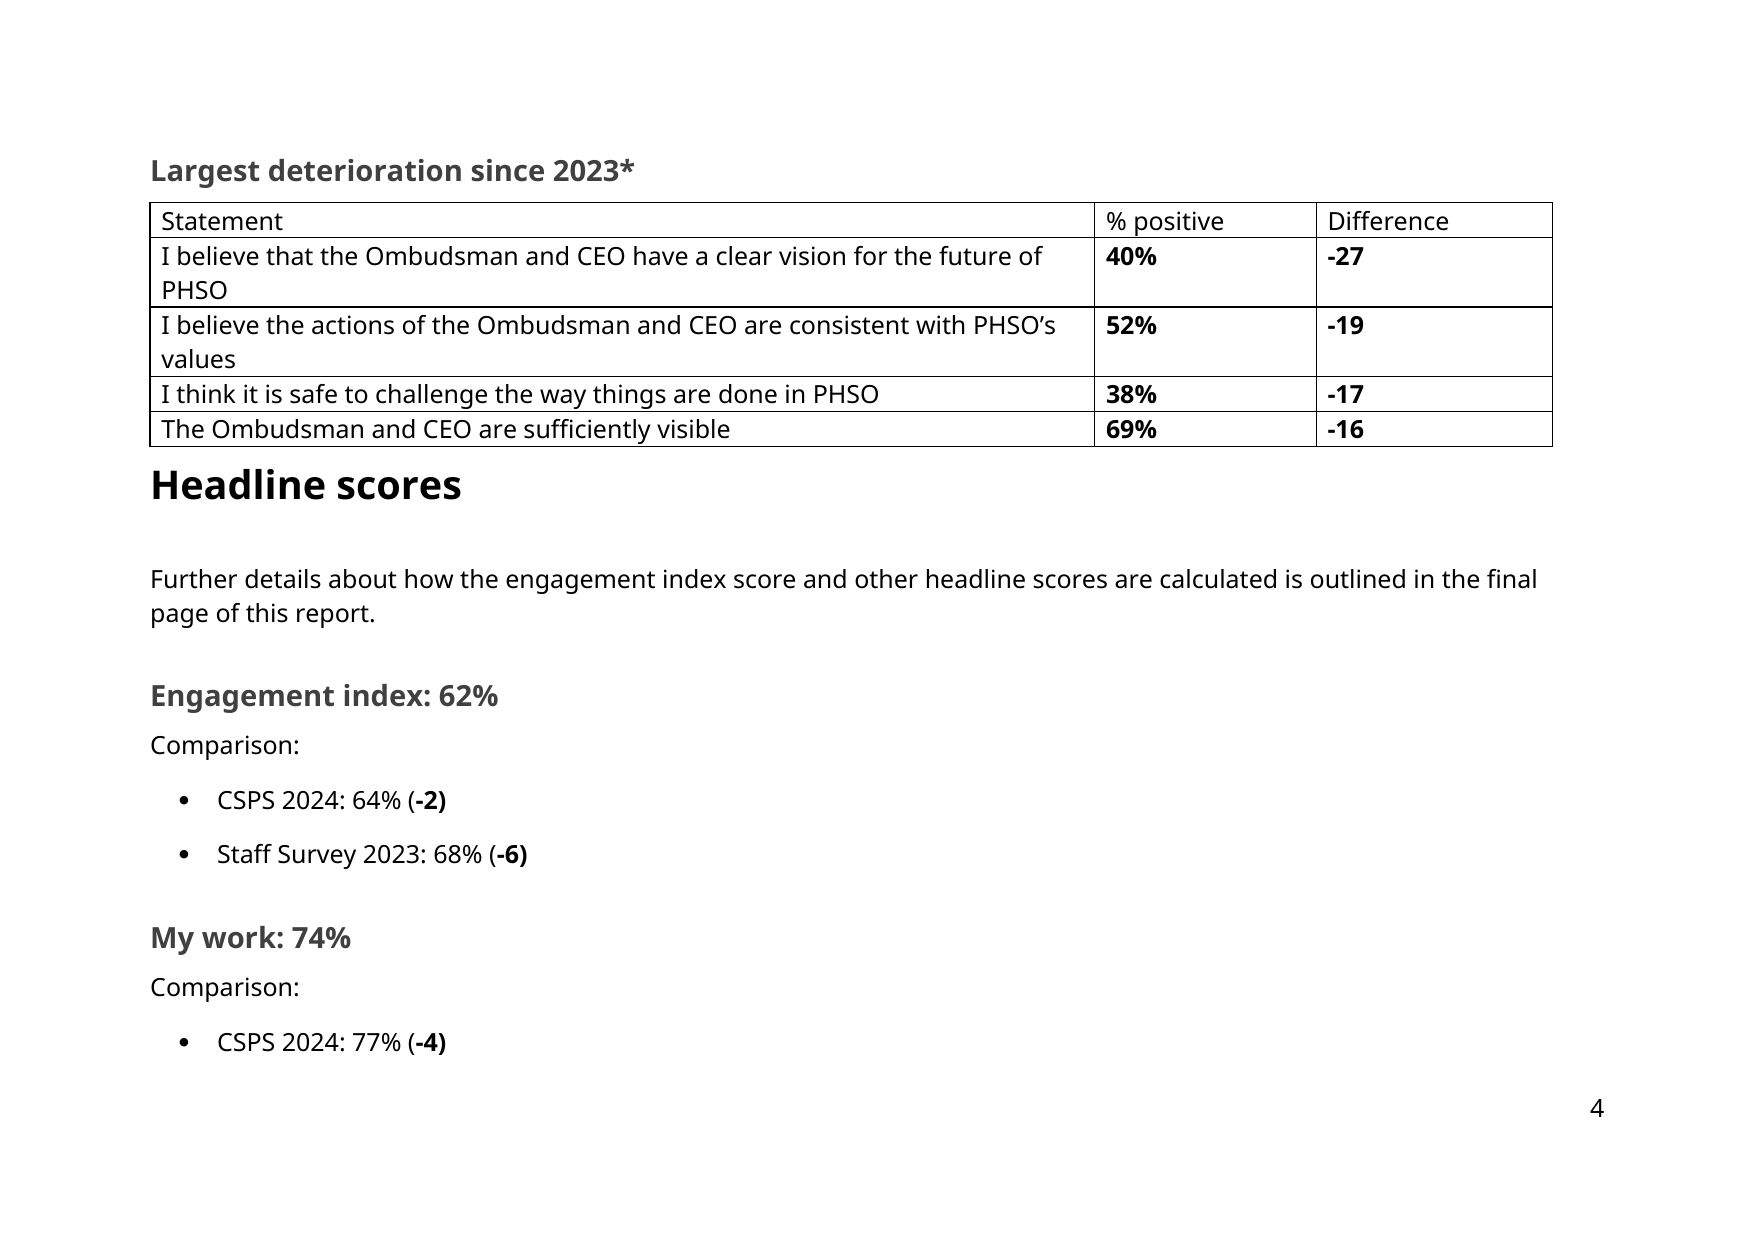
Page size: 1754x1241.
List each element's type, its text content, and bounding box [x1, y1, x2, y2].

table_cell -27 [1317, 238, 1552, 306]
table_header % positive [1095, 203, 1316, 237]
subtitle Largest deterioration since 2023* [150, 150, 1604, 190]
subtitle Engagement index: 62% [150, 675, 1604, 715]
table_cell 38% [1095, 377, 1316, 411]
table_cell I believe the actions of the Ombudsman and CEO are consistent with PHSO’s values [151, 308, 1094, 376]
table_cell I believe that the Ombudsman and CEO have a clear vision for the future of PHSO [151, 238, 1094, 306]
subtitle My work: 74% [150, 917, 1604, 957]
table_cell -19 [1317, 308, 1552, 376]
table_header Statement [151, 203, 1094, 237]
table_cell -16 [1317, 412, 1552, 446]
table_cell I think it is safe to challenge the way things are done in PHSO [151, 377, 1094, 411]
table_cell 69% [1095, 412, 1316, 446]
list Staff Survey 2023: 68% (-6) [179, 837, 1604, 871]
text Further details about how the engagement index score and other headline scores are calculated is outlined in the final page of this report. [150, 561, 1604, 629]
text Comparison: [150, 727, 1604, 761]
list CSPS 2024: 64% (-2) [179, 782, 1604, 816]
table_cell -17 [1317, 377, 1552, 411]
table_cell 52% [1095, 308, 1316, 376]
table_cell The Ombudsman and CEO are sufficiently visible [151, 412, 1094, 446]
table_cell 40% [1095, 238, 1316, 306]
table_header Difference [1317, 203, 1552, 237]
subtitle Headline scores [150, 457, 1604, 511]
list CSPS 2024: 77% (-4) [179, 1024, 1604, 1058]
text Comparison: [150, 969, 1604, 1003]
